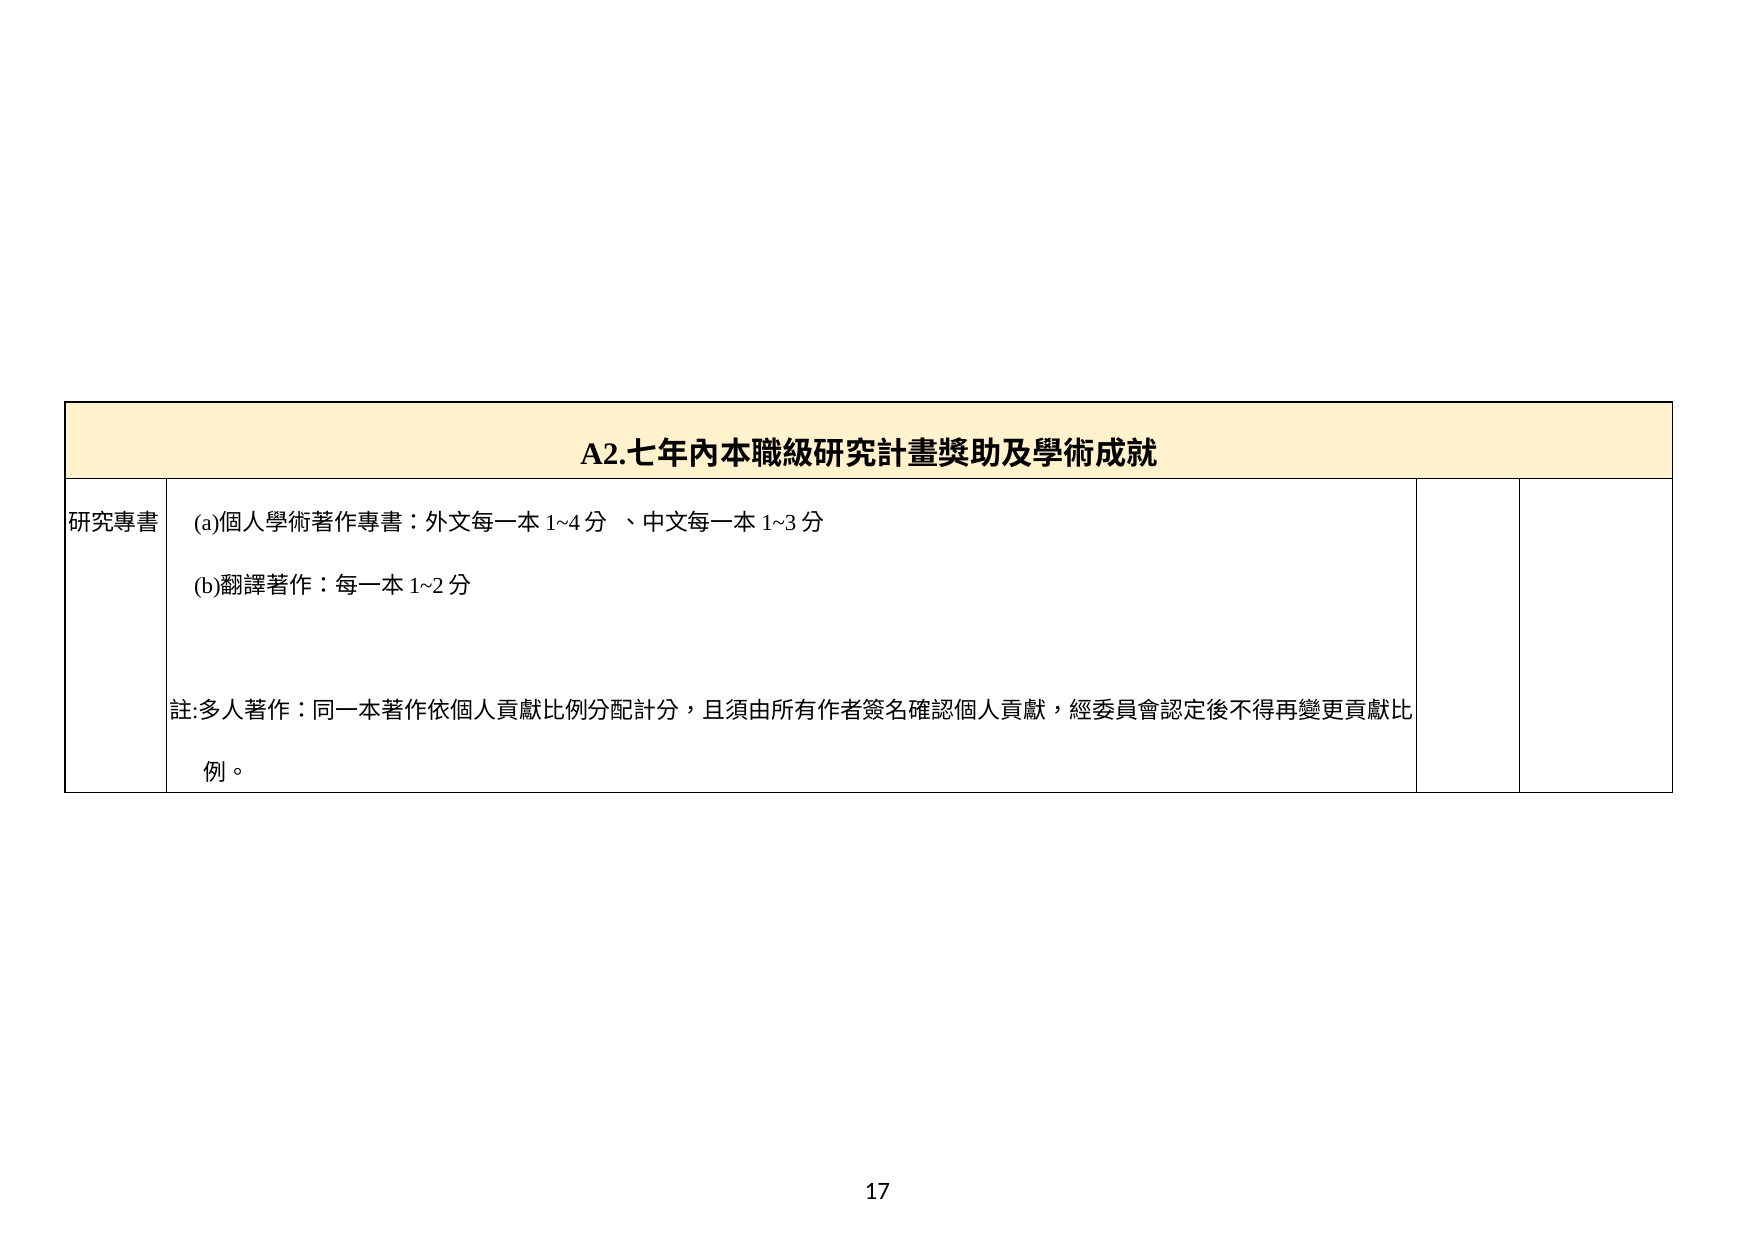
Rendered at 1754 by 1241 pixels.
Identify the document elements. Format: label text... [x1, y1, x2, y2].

table_cell [1417, 479, 1519, 792]
table_header A2.七年內本職級研究計畫獎助及學術成就 [66, 403, 1672, 478]
table_cell (a)個人學術著作專書：外文每一本1~4分 、中文每一本1~3分 (b)翻譯著作：每一本1~2分 註:多人著作：同一本著作依個人貢獻比例分配計分，且須由所有作者簽名確認個人貢獻，經委員會認定後不得再變更貢獻比例。 [167, 479, 1416, 792]
table_cell [1520, 479, 1672, 792]
table_cell 研究專書 [66, 479, 166, 792]
